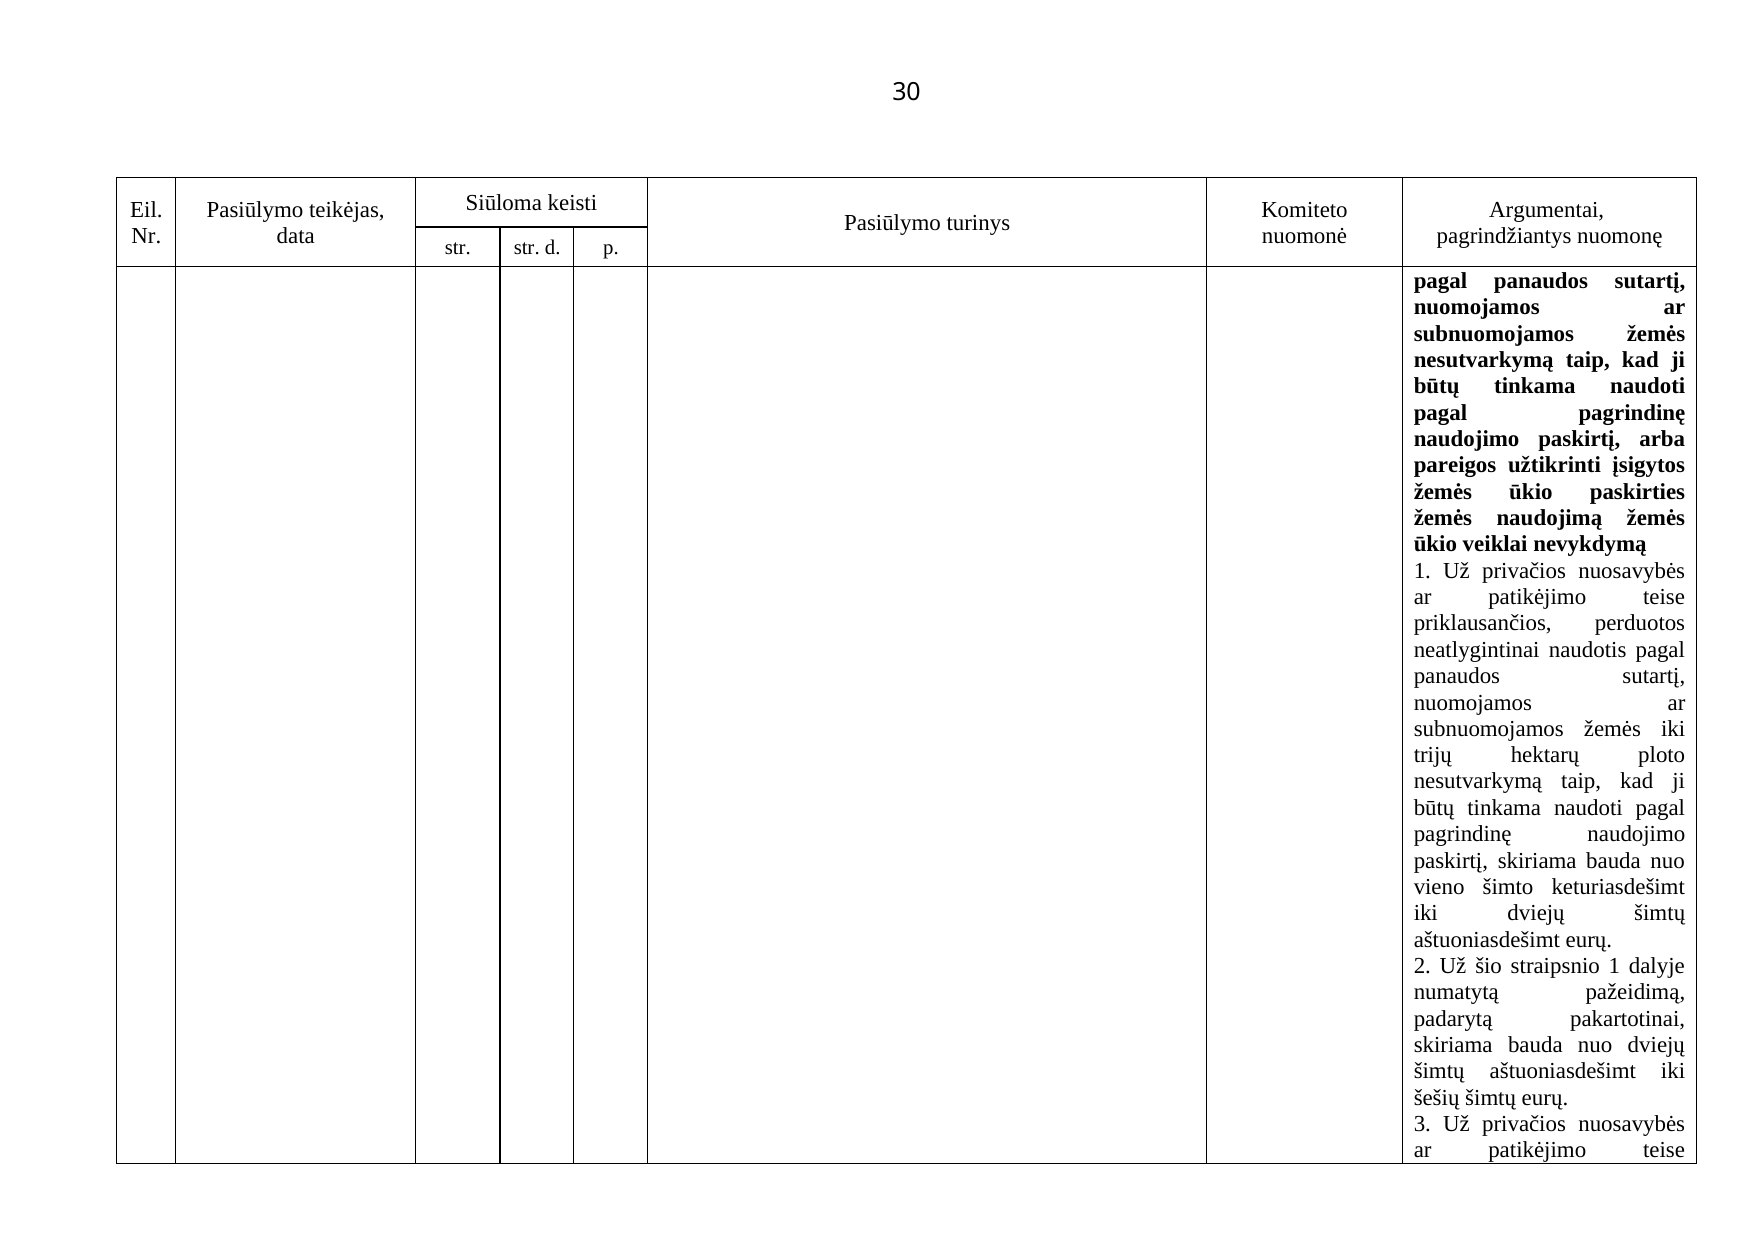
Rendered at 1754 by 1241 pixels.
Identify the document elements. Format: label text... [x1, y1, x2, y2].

table_cell [501, 267, 573, 1163]
table_header Argumentai, pagrindžiantys nuomonę [1403, 178, 1696, 266]
table_header Eil. Nr. [117, 178, 175, 266]
table_cell pagal panaudos sutartį, nuomojamos ar subnuomojamos žemės nesutvarkymą taip, kad ji būtų tinkama naudoti pagal pagrindinę naudojimo paskirtį, arba pareigos užtikrinti įsigytos žemės ūkio paskirties žemės naudojimą žemės ūkio veiklai nevykdymą 1. Už privačios nuosavybės ar patikėjimo teise priklausančios, perduotos neatlygintinai naudotis pagal panaudos sutartį, nuomojamos ar subnuomojamos žemės iki trijų hektarų ploto nesutvarkymą taip, kad ji būtų tinkama naudoti pagal pagrindinę naudojimo paskirtį, skiriama bauda nuo vieno šimto keturiasdešimt iki dviejų šimtų aštuoniasdešimt eurų. 2. Už šio straipsnio 1 dalyje numatytą pažeidimą, padarytą pakartotinai, skiriama bauda nuo dviejų šimtų aštuoniasdešimt iki šešių šimtų eurų. 3. Už privačios nuosavybės ar patikėjimo teise [1403, 267, 1696, 1163]
table_cell [574, 267, 647, 1163]
table_cell [416, 267, 499, 1163]
table_cell [1207, 267, 1402, 1163]
table_header Komiteto nuomonė [1207, 178, 1402, 266]
table_cell [648, 267, 1206, 1163]
table_cell str. d. [501, 228, 573, 266]
table_header Siūloma keisti [416, 178, 647, 226]
table_cell [117, 267, 175, 1163]
table_cell p. [574, 228, 647, 266]
table_cell str. [416, 228, 499, 266]
table_header Pasiūlymo teikėjas, data [176, 178, 415, 266]
table_cell [176, 267, 415, 1163]
table_header Pasiūlymo turinys [648, 178, 1206, 266]
